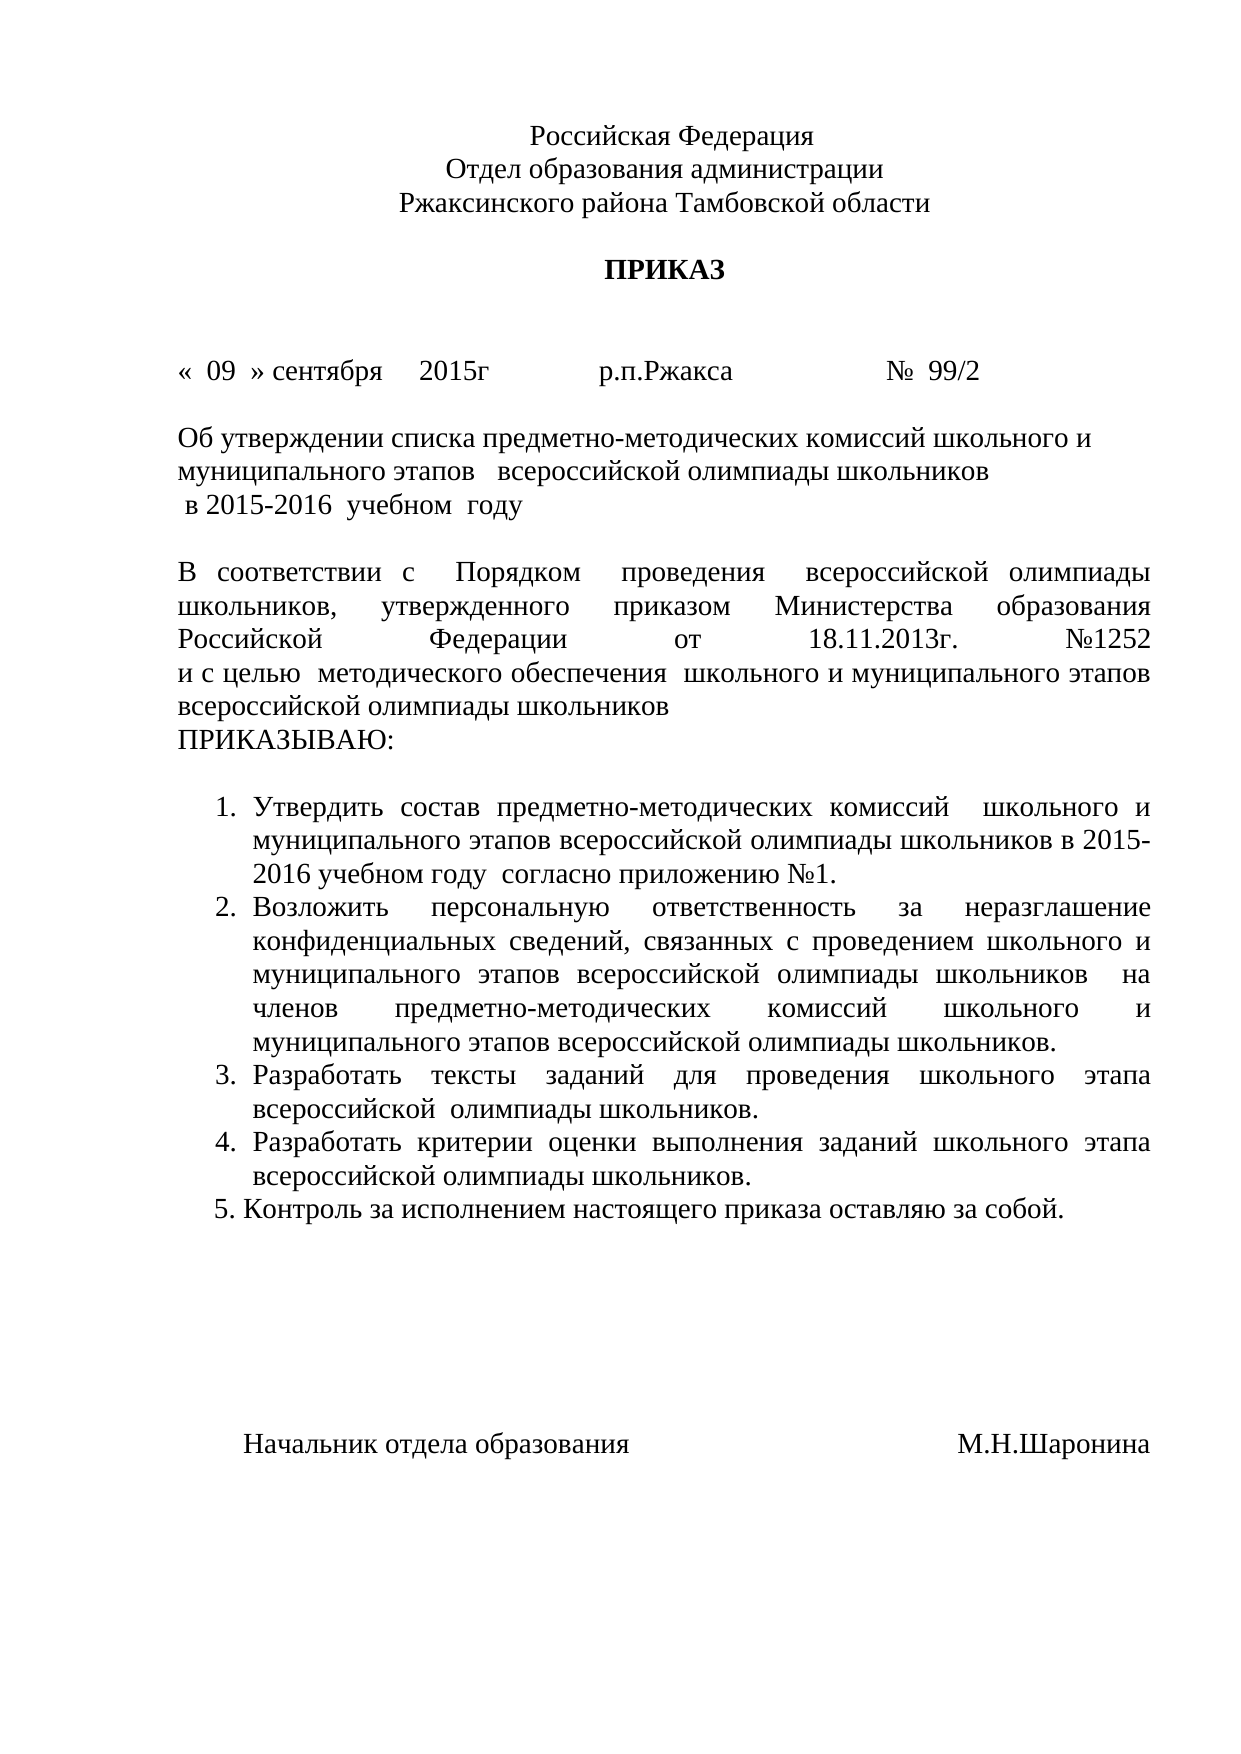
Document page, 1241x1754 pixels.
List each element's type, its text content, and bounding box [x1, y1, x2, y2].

list Возложить персональную ответственность за неразглашение конфиденциальных сведений, связанных с проведением школьного и муниципального этапов всероссийской олимпиады школьников на членов предметно-методических комиссий школьного и муниципального этапов всероссийской олимпиады школьников. [215, 889, 1152, 1057]
text В соответствии с Порядком проведения всероссийской олимпиады школьников, утвержденного приказом Министерства образования Российской Федерации от 18.11.2013г. №1252 и с целью методического обеспечения школьного и муниципального этапов всероссийской олимпиады школьников [177, 554, 1152, 722]
list Разработать критерии оценки выполнения заданий школьного этапа всероссийской олимпиады школьников. [215, 1124, 1152, 1191]
text муниципального этапов всероссийской олимпиады школьников [177, 453, 1152, 487]
text ПРИКАЗ [177, 252, 1152, 286]
list Утвердить состав предметно-методических комиссий школьного и муниципального этапов всероссийской олимпиады школьников в 2015-2016 учебном году согласно приложению №1. [215, 789, 1152, 889]
text Отдел образования администрации [177, 152, 1152, 185]
text в 2015-2016 учебном году [177, 487, 1152, 521]
text Об утверждении списка предметно-методических комиссий школьного и [177, 420, 1152, 453]
list Разработать тексты заданий для проведения школьного этапа всероссийской олимпиады школьников. [215, 1057, 1152, 1124]
text « 09 » сентября 2015г р.п.Ржакса № 99/2 [177, 353, 1152, 386]
text ПРИКАЗЫВАЮ: [177, 722, 1152, 755]
text Российская Федерация [177, 118, 1152, 152]
text Начальник отдела образования М.Н.Шаронина [177, 1426, 1152, 1460]
text 5. Контроль за исполнением настоящего приказа оставляю за собой. [177, 1191, 1152, 1225]
text Ржаксинского района Тамбовской области [177, 185, 1152, 219]
